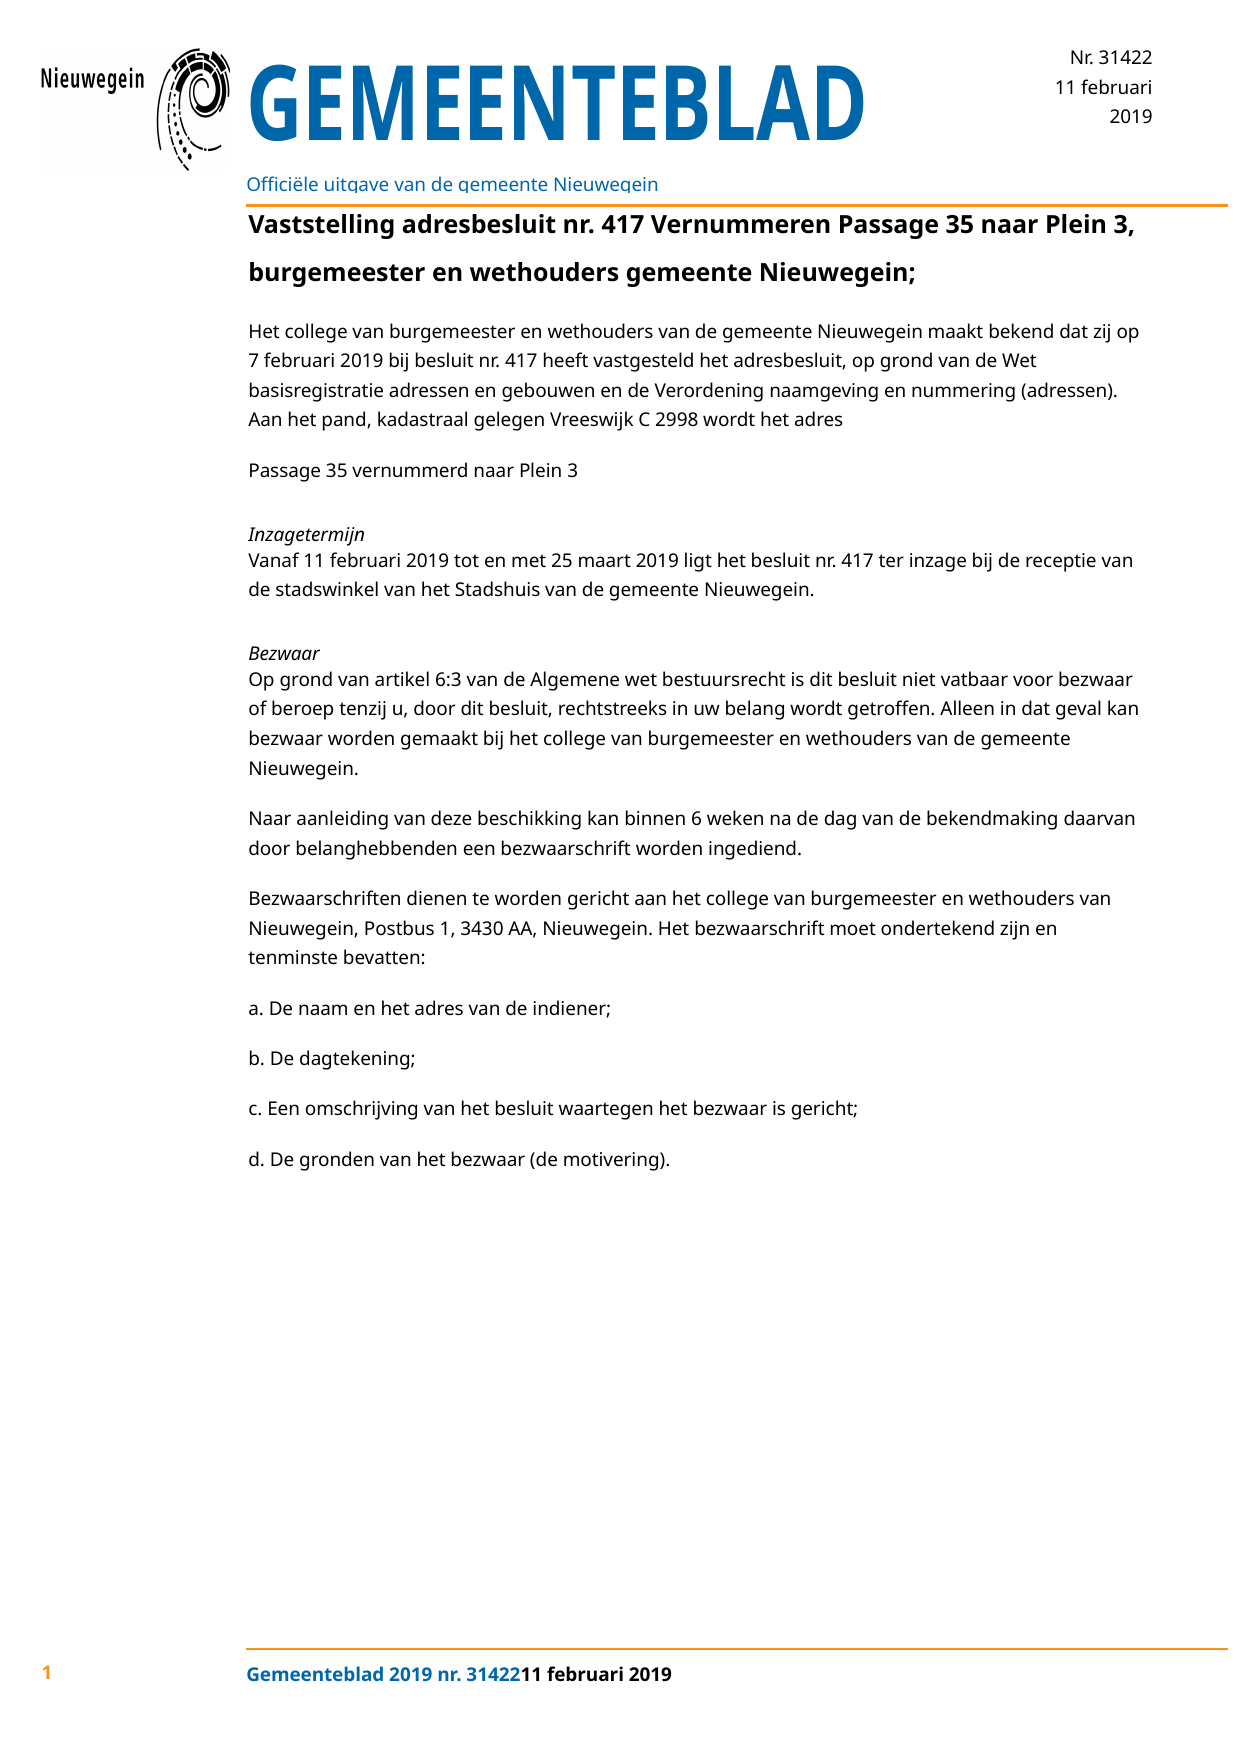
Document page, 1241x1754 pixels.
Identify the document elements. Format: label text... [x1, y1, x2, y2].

picture [41, 47, 231, 172]
text Naar aanleiding van deze beschikking kan binnen 6 weken na de dag van de bekendmaking daarvan door belanghebbenden een bezwaarschrift worden ingediend. [248, 805, 1152, 861]
text a. De naam en het adres van de indiener; [248, 995, 1152, 1021]
text Bezwaarschriften dienen te worden gericht aan het college van burgemeester en wethouders van Nieuwegein, Postbus 1, 3430 AA, Nieuwegein. Het bezwaarschrift moet ondertekend zijn en tenminste bevatten: [248, 885, 1152, 970]
text Vaststelling adresbesluit nr. 417 Vernummeren Passage 35 naar Plein 3, burgemeester en wethouders gemeente Nieuwegein; [248, 207, 1152, 288]
text Vanaf 11 februari 2019 tot en met 25 maart 2019 ligt het besluit nr. 417 ter inzage bij de receptie van de stadswinkel van het Stadshuis van de gemeente Nieuwegein. [248, 547, 1152, 602]
text d. De gronden van het bezwaar (de motivering). [248, 1146, 1152, 1172]
text Bezwaar [248, 640, 1152, 666]
text b. De dagtekening; [248, 1045, 1152, 1071]
text Inzagetermijn [248, 521, 1152, 547]
text Op grond van artikel 6:3 van de Algemene wet bestuursrecht is dit besluit niet vatbaar voor bezwaar of beroep tenzij u, door dit besluit, rechtstreeks in uw belang wordt getroffen. Alleen in dat geval kan bezwaar worden gemaakt bij het college van burgemeester en wethouders van de gemeente Nieuwegein. [248, 666, 1152, 781]
text Het college van burgemeester en wethouders van de gemeente Nieuwegein maakt bekend dat zij op 7 februari 2019 bij besluit nr. 417 heeft vastgesteld het adresbesluit, op grond van de Wet basisregistratie adressen en gebouwen en de Verordening naamgeving en nummering (adressen). Aan het pand, kadastraal gelegen Vreeswijk C 2998 wordt het adres [248, 318, 1152, 432]
text c. Een omschrijving van het besluit waartegen het bezwaar is gericht; [248, 1096, 1152, 1121]
text Passage 35 vernummerd naar Plein 3 [248, 457, 1152, 483]
